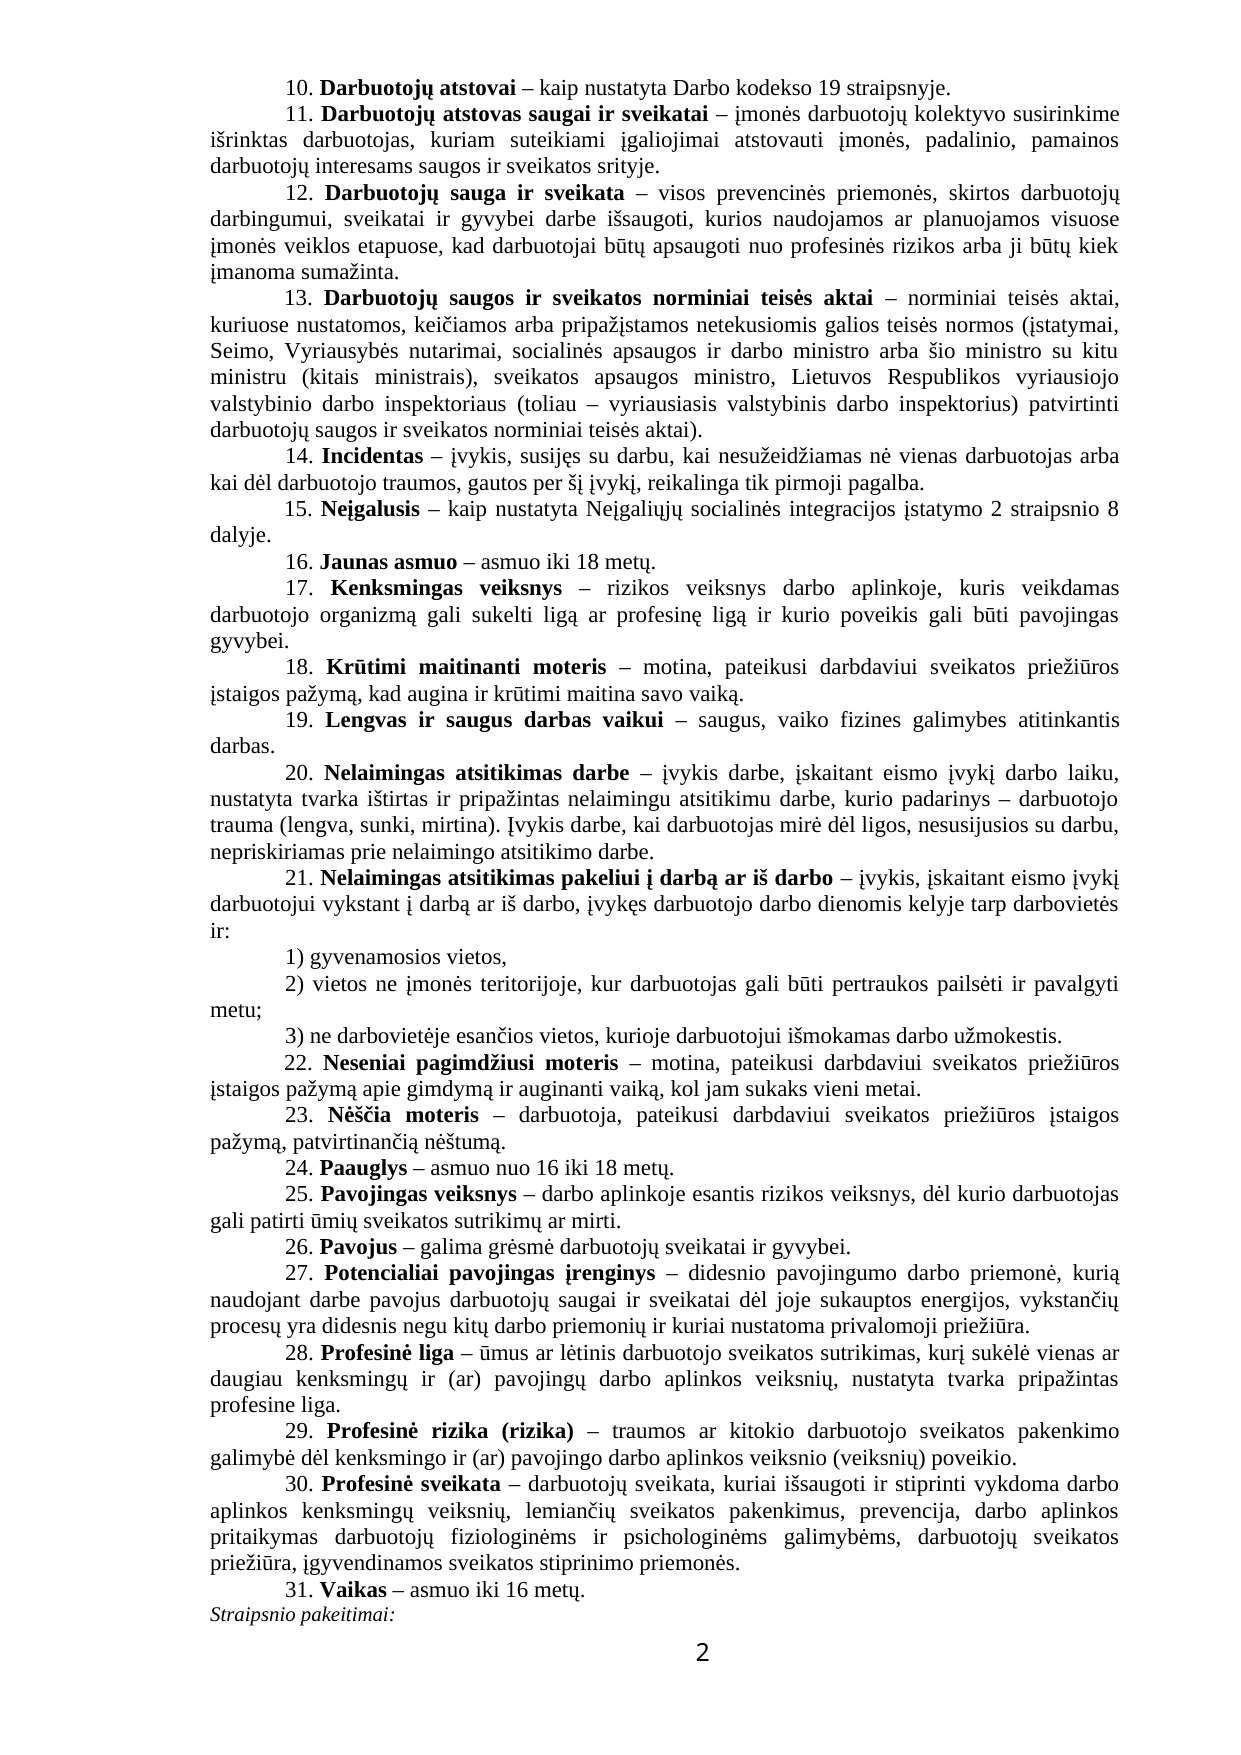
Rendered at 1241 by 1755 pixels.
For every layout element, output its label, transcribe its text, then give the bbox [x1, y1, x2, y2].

text 2) vietos ne įmonės teritorijoje, kur darbuotojas gali būti pertraukos pailsėti ir pavalgyti metu; [210, 969, 1120, 1022]
text 30. Profesinė sveikata – darbuotojų sveikata, kuriai išsaugoti ir stiprinti vykdoma darbo aplinkos kenksmingų veiksnių, lemiančių sveikatos pakenkimus, prevencija, darbo aplinkos pritaikymas darbuotojų fiziologinėms ir psichologinėms galimybėms, darbuotojų sveikatos priežiūra, įgyvendinamos sveikatos stiprinimo priemonės. [210, 1470, 1120, 1576]
text 24. Paauglys – asmuo nuo 16 iki 18 metų. [210, 1154, 1120, 1180]
text 28. Profesinė liga – ūmus ar lėtinis darbuotojo sveikatos sutrikimas, kurį sukėlė vienas ar daugiau kenksmingų ir (ar) pavojingų darbo aplinkos veiksnių, nustatyta tvarka pripažintas profesine liga. [210, 1338, 1120, 1418]
text 18. Krūtimi maitinanti moteris – motina, pateikusi darbdaviui sveikatos priežiūros įstaigos pažymą, kad augina ir krūtimi maitina savo vaiką. [210, 653, 1120, 706]
text 17. Kenksmingas veiksnys – rizikos veiksnys darbo aplinkoje, kuris veikdamas darbuotojo organizmą gali sukelti ligą ar profesinę ligą ir kurio poveikis gali būti pavojingas gyvybei. [210, 574, 1120, 653]
text 27. Potencialiai pavojingas įrenginys – didesnio pavojingumo darbo priemonė, kurią naudojant darbe pavojus darbuotojų saugai ir sveikatai dėl joje sukauptos energijos, vykstančių procesų yra didesnis negu kitų darbo priemonių ir kuriai nustatoma privalomoji priežiūra. [210, 1259, 1120, 1338]
text 31. Vaikas – asmuo iki 16 metų. [210, 1576, 1120, 1602]
text 10. Darbuotojų atstovai – kaip nustatyta Darbo kodekso 19 straipsnyje. [210, 73, 1120, 100]
text 3) ne darbovietėje esančios vietos, kurioje darbuotojui išmokamas darbo užmokestis. [210, 1022, 1120, 1049]
text 14. Incidentas – įvykis, susijęs su darbu, kai nesužeidžiamas nė vienas darbuotojas arba kai dėl darbuotojo traumos, gautos per šį įvykį, reikalinga tik pirmoji pagalba. [210, 442, 1120, 495]
text 21. Nelaimingas atsitikimas pakeliui į darbą ar iš darbo – įvykis, įskaitant eismo įvykį darbuotojui vykstant į darbą ar iš darbo, įvykęs darbuotojo darbo dienomis kelyje tarp darbovietės ir: [210, 864, 1120, 943]
text 11. Darbuotojų atstovas saugai ir sveikatai – įmonės darbuotojų kolektyvo susirinkime išrinktas darbuotojas, kuriam suteikiami įgaliojimai atstovauti įmonės, padalinio, pamainos darbuotojų interesams saugos ir sveikatos srityje. [210, 100, 1120, 179]
text 16. Jaunas asmuo – asmuo iki 18 metų. [210, 548, 1120, 574]
text 29. Profesinė rizika (rizika) – traumos ar kitokio darbuotojo sveikatos pakenkimo galimybė dėl kenksmingo ir (ar) pavojingo darbo aplinkos veiksnio (veiksnių) poveikio. [210, 1418, 1120, 1470]
text 23. Nėščia moteris – darbuotoja, pateikusi darbdaviui sveikatos priežiūros įstaigos pažymą, patvirtinančią nėštumą. [210, 1101, 1120, 1154]
text 20. Nelaimingas atsitikimas darbe – įvykis darbe, įskaitant eismo įvykį darbo laiku, nustatyta tvarka ištirtas ir pripažintas nelaimingu atsitikimu darbe, kurio padarinys – darbuotojo trauma (lengva, sunki, mirtina). Įvykis darbe, kai darbuotojas mirė dėl ligos, nesusijusios su darbu, nepriskiriamas prie nelaimingo atsitikimo darbe. [210, 759, 1120, 864]
text 25. Pavojingas veiksnys – darbo aplinkoje esantis rizikos veiksnys, dėl kurio darbuotojas gali patirti ūmių sveikatos sutrikimų ar mirti. [210, 1180, 1120, 1233]
text 22. Neseniai pagimdžiusi moteris – motina, pateikusi darbdaviui sveikatos priežiūros įstaigos pažymą apie gimdymą ir auginanti vaiką, kol jam sukaks vieni metai. [210, 1049, 1120, 1101]
text Straipsnio pakeitimai: [210, 1602, 1120, 1626]
text 19. Lengvas ir saugus darbas vaikui – saugus, vaiko fizines galimybes atitinkantis darbas. [210, 706, 1120, 759]
text 1) gyvenamosios vietos, [210, 943, 1120, 969]
text 26. Pavojus – galima grėsmė darbuotojų sveikatai ir gyvybei. [210, 1233, 1120, 1259]
text 13. Darbuotojų saugos ir sveikatos norminiai teisės aktai – norminiai teisės aktai, kuriuose nustatomos, keičiamos arba pripažįstamos netekusiomis galios teisės normos (įstatymai, Seimo, Vyriausybės nutarimai, socialinės apsaugos ir darbo ministro arba šio ministro su kitu ministru (kitais ministrais), sveikatos apsaugos ministro, Lietuvos Respublikos vyriausiojo valstybinio darbo inspektoriaus (toliau – vyriausiasis valstybinis darbo inspektorius) patvirtinti darbuotojų saugos ir sveikatos norminiai teisės aktai). [210, 284, 1120, 442]
text 12. Darbuotojų sauga ir sveikata – visos prevencinės priemonės, skirtos darbuotojų darbingumui, sveikatai ir gyvybei darbe išsaugoti, kurios naudojamos ar planuojamos visuose įmonės veiklos etapuose, kad darbuotojai būtų apsaugoti nuo profesinės rizikos arba ji būtų kiek įmanoma sumažinta. [210, 179, 1120, 284]
text 15. Neįgalusis – kaip nustatyta Neįgaliųjų socialinės integracijos įstatymo 2 straipsnio 8 dalyje. [210, 495, 1120, 548]
